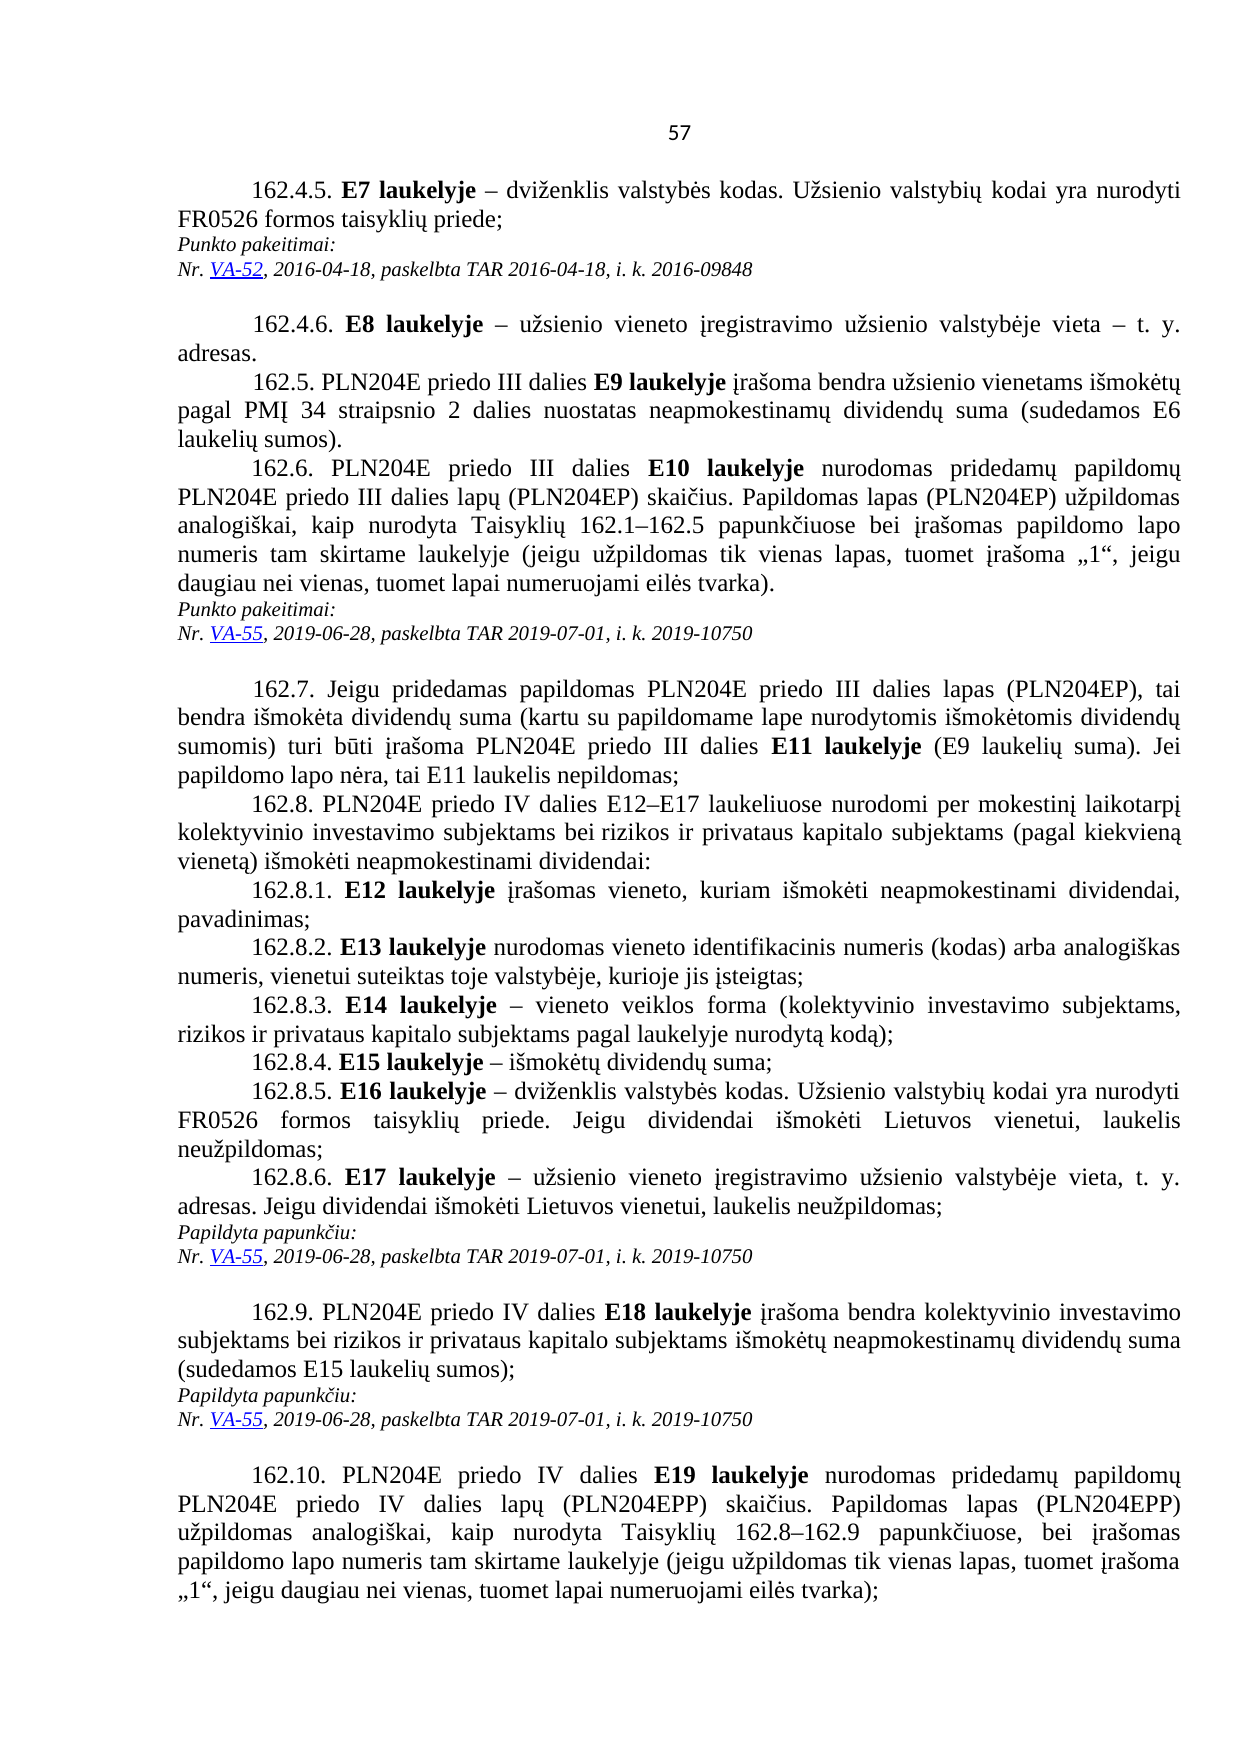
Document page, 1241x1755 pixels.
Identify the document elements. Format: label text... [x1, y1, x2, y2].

text 162.7. Jeigu pridedamas papildomas PLN204E priedo III dalies lapas (PLN204EP), tai bendra išmokėta dividendų suma (kartu su papildomame lape nurodytomis išmokėtomis dividendų sumomis) turi būti įrašoma PLN204E priedo III dalies E11 laukelyje (E9 laukelių suma). Jei papildomo lapo nėra, tai E11 laukelis nepildomas; [177, 674, 1181, 789]
text 162.4.6. E8 laukelyje – užsienio vieneto įregistravimo užsienio valstybėje vieta – t. y. adresas. [177, 309, 1181, 367]
text 162.8.2. E13 laukelyje nurodomas vieneto identifikacinis numeris (kodas) arba analogiškas numeris, vienetui suteiktas toje valstybėje, kurioje jis įsteigtas; [177, 932, 1181, 990]
text Punkto pakeitimai: [177, 232, 1181, 256]
text 162.8. PLN204E priedo IV dalies E12–E17 laukeliuose nurodomi per mokestinį laikotarpį kolektyvinio investavimo subjektams bei rizikos ir privataus kapitalo subjektams (pagal kiekvieną vienetą) išmokėti neapmokestinami dividendai: [177, 789, 1181, 875]
text 162.9. PLN204E priedo IV dalies E18 laukelyje įrašoma bendra kolektyvinio investavimo subjektams bei rizikos ir privataus kapitalo subjektams išmokėtų neapmokestinamų dividendų suma (sudedamos E15 laukelių sumos); [177, 1297, 1181, 1383]
text 162.6. PLN204E priedo III dalies E10 laukelyje nurodomas pridedamų papildomų PLN204E priedo III dalies lapų (PLN204EP) skaičius. Papildomas lapas (PLN204EP) užpildomas analogiškai, kaip nurodyta Taisyklių 162.1–162.5 papunkčiuose bei įrašomas papildomo lapo numeris tam skirtame laukelyje (jeigu užpildomas tik vienas lapas, tuomet įrašoma „1“, jeigu daugiau nei vienas, tuomet lapai numeruojami eilės tvarka). [177, 453, 1181, 597]
text 162.8.6. E17 laukelyje – užsienio vieneto įregistravimo užsienio valstybėje vieta, t. y. adresas. Jeigu dividendai išmokėti Lietuvos vienetui, laukelis neužpildomas; [177, 1162, 1181, 1220]
text Nr. VA-55, 2019-06-28, paskelbta TAR 2019-07-01, i. k. 2019-10750 [177, 1407, 1181, 1431]
text Nr. VA-55, 2019-06-28, paskelbta TAR 2019-07-01, i. k. 2019-10750 [177, 621, 1181, 645]
text 162.8.1. E12 laukelyje įrašomas vieneto, kuriam išmokėti neapmokestinami dividendai, pavadinimas; [177, 875, 1181, 932]
text 162.8.3. E14 laukelyje – vieneto veiklos forma (kolektyvinio investavimo subjektams, rizikos ir privataus kapitalo subjektams pagal laukelyje nurodytą kodą); [177, 990, 1181, 1047]
text Papildyta papunkčiu: [177, 1220, 1181, 1244]
text 162.8.5. E16 laukelyje – dviženklis valstybės kodas. Užsienio valstybių kodai yra nurodyti FR0526 formos taisyklių priede. Jeigu dividendai išmokėti Lietuvos vienetui, laukelis neužpildomas; [177, 1076, 1181, 1162]
text 162.4.5. E7 laukelyje – dviženklis valstybės kodas. Užsienio valstybių kodai yra nurodyti FR0526 formos taisyklių priede; [177, 175, 1181, 232]
text 162.5. PLN204E priedo III dalies E9 laukelyje įrašoma bendra užsienio vienetams išmokėtų pagal PMĮ 34 straipsnio 2 dalies nuostatas neapmokestinamų dividendų suma (sudedamos E6 laukelių sumos). [177, 367, 1181, 453]
text Nr. VA-52, 2016-04-18, paskelbta TAR 2016-04-18, i. k. 2016-09848 [177, 256, 1181, 281]
text Papildyta papunkčiu: [177, 1383, 1181, 1407]
text Punkto pakeitimai: [177, 597, 1181, 621]
text 162.10. PLN204E priedo IV dalies E19 laukelyje nurodomas pridedamų papildomų PLN204E priedo IV dalies lapų (PLN204EPP) skaičius. Papildomas lapas (PLN204EPP) užpildomas analogiškai, kaip nurodyta Taisyklių 162.8–162.9 papunkčiuose, bei įrašomas papildomo lapo numeris tam skirtame laukelyje (jeigu užpildomas tik vienas lapas, tuomet įrašoma „1“, jeigu daugiau nei vienas, tuomet lapai numeruojami eilės tvarka); [177, 1460, 1181, 1604]
text Nr. VA-55, 2019-06-28, paskelbta TAR 2019-07-01, i. k. 2019-10750 [177, 1244, 1181, 1268]
text 162.8.4. E15 laukelyje – išmokėtų dividendų suma; [177, 1047, 1181, 1076]
